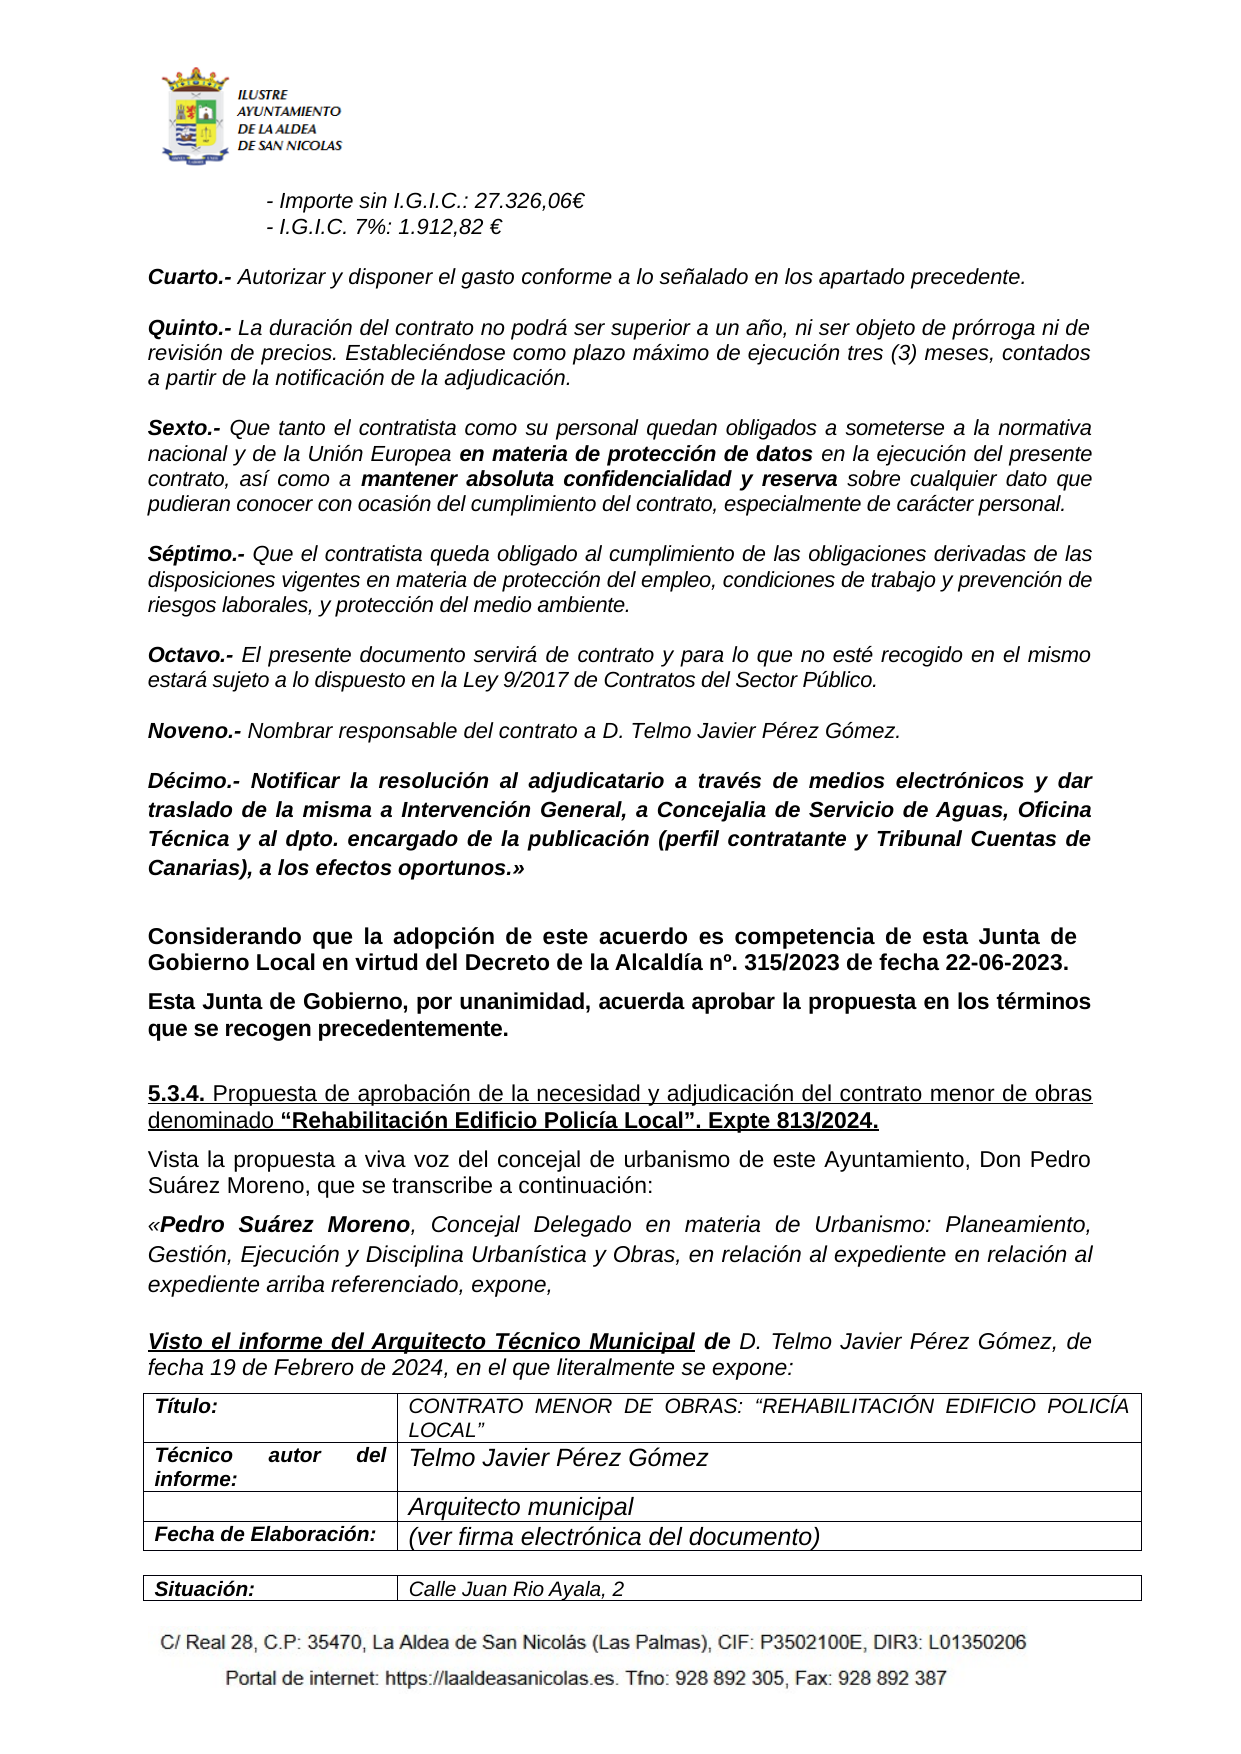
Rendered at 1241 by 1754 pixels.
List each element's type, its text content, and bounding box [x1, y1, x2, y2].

text denominado “Rehabilitación Edificio Policía Local”. Expte 813/2024. [148, 1104, 1093, 1133]
text - Importe sin I.G.I.C.: 27.326,06€ [148, 188, 1093, 214]
table_header CONTRATO MENOR DE OBRAS: “REHABILITACIÓN EDIFICIO POLICÍA LOCAL” [398, 1394, 1141, 1442]
table_cell [144, 1492, 397, 1521]
text Visto el informe del Arquitecto Técnico Municipal de D. Telmo Javier Pérez Gómez, de fecha 19 de Febrero de 2024, en el que literalmente se expone: [148, 1328, 1093, 1380]
text «Pedro Suárez Moreno, Concejal Delegado en materia de Urbanismo: Planeamiento, Gestión, Ejecución y Disciplina Urbanística y Obras, en relación al expediente en relación al expediente arriba referenciado, expone, [148, 1211, 1093, 1297]
text Sexto.- Que tanto el contratista como su personal quedan obligados a someterse a la normativa nacional y de la Unión Europea en materia de protección de datos en la ejecución del presente contrato, así como a mantener absoluta confidencialidad y reserva sobre cualquier dato que pudieran conocer con ocasión del cumplimiento del contrato, especialmente de carácter personal. [148, 415, 1093, 516]
table_header Título: [144, 1394, 397, 1442]
text Cuarto.- Autorizar y disponer el gasto conforme a lo señalado en los apartado precedente. [148, 264, 1093, 289]
table_cell Técnico autor del informe: [144, 1443, 397, 1491]
table_cell (ver firma electrónica del documento) [398, 1522, 1141, 1550]
text Noveno.- Nombrar responsable del contrato a D. Telmo Javier Pérez Gómez. [148, 718, 1093, 743]
table_cell Arquitecto municipal [398, 1492, 1141, 1521]
table_cell Fecha de Elaboración: [144, 1522, 397, 1550]
text 5.3.4. Propuesta de aprobación de la necesidad y adjudicación del contrato menor de obras [148, 1080, 1093, 1103]
text Octavo.- El presente documento servirá de contrato y para lo que no esté recogido en el mismo estará sujeto a lo dispuesto en la Ley 9/2017 de Contratos del Sector Público. [148, 642, 1093, 693]
table_cell Telmo Javier Pérez Gómez [398, 1443, 1141, 1491]
text - I.G.I.C. 7%: 1.912,82 € [148, 214, 1022, 239]
text Séptimo.- Que el contratista queda obligado al cumplimiento de las obligaciones derivadas de las disposiciones vigentes en materia de protección del empleo, condiciones de trabajo y prevención de riesgos laborales, y protección del medio ambiente. [148, 541, 1093, 617]
picture [148, 59, 358, 173]
text Vista la propuesta a viva voz del concejal de urbanismo de este Ayuntamiento, Don Pedro Suárez Moreno, que se transcribe a continuación: [148, 1146, 1093, 1198]
table_header Calle Juan Rio Ayala, 2 [398, 1576, 1141, 1600]
table_header Situación: [144, 1576, 397, 1600]
text Quinto.- La duración del contrato no podrá ser superior a un año, ni ser objeto de prórroga ni de revisión de precios. Estableciéndose como plazo máximo de ejecución tres (3) meses, contados a partir de la notificación de la adjudicación. [148, 314, 1093, 390]
text Esta Junta de Gobierno, por unanimidad, acuerda aprobar la propuesta en los términos que se recogen precedentemente. [148, 988, 1093, 1041]
picture [148, 1626, 1034, 1694]
text Décimo.- Notificar la resolución al adjudicatario a través de medios electrónicos y dar traslado de la misma a Intervención General, a Concejalia de Servicio de Aguas, Oficina Técnica y al dpto. encargado de la publicación (perfil contratante y Tribunal Cuentas de Canarias), a los efectos oportunos.» [148, 768, 1093, 880]
text Considerando que la adopción de este acuerdo es competencia de esta Junta de Gobierno Local en virtud del Decreto de la Alcaldía nº. 315/2023 de fecha 22-06-2023. [148, 923, 1078, 976]
